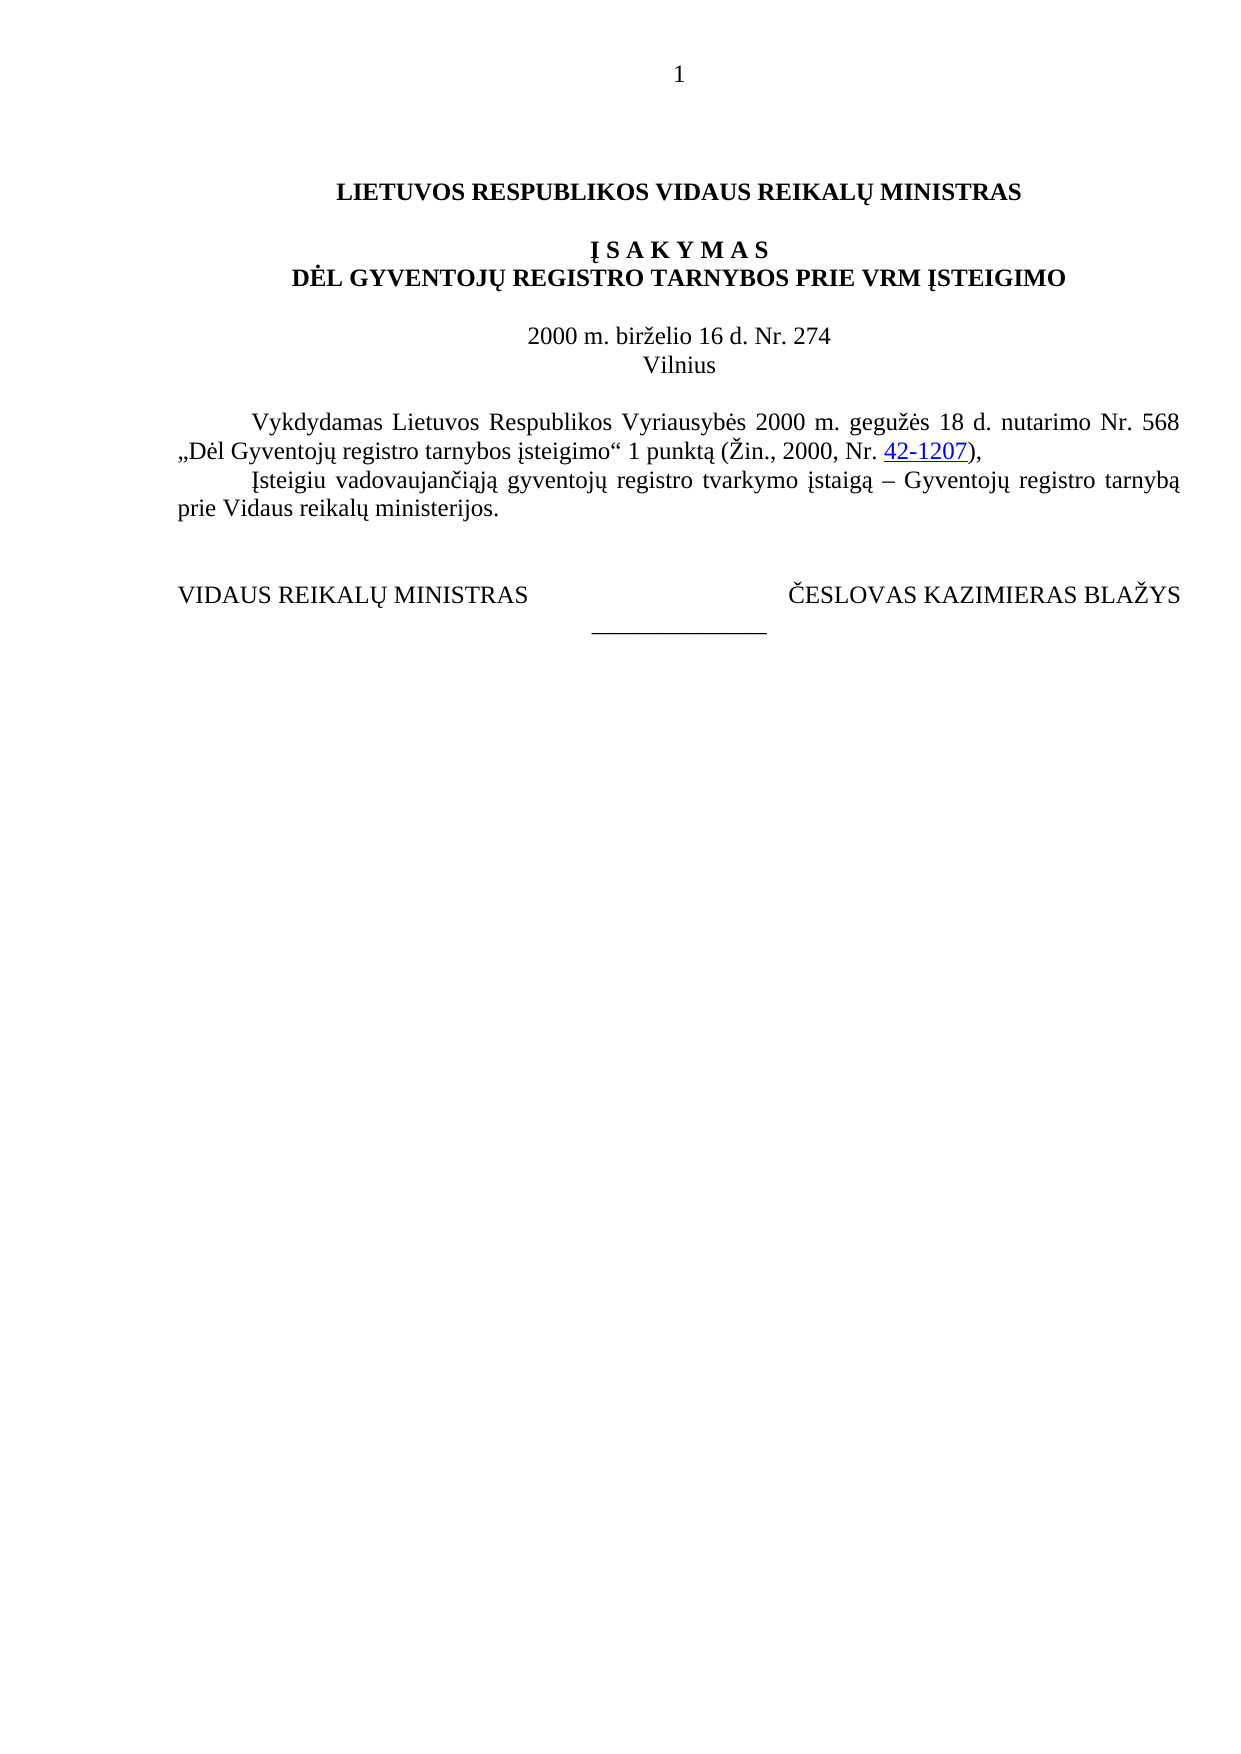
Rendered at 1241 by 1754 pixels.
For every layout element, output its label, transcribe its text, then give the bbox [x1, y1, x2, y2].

text DĖL GYVENTOJŲ REGISTRO TARNYBOS PRIE VRM ĮSTEIGIMO [177, 263, 1181, 292]
text VIDAUS REIKALŲ Ministras Česlovas Kazimieras Blažys [177, 580, 1181, 608]
text LIETUVOS RESPUBLIKOS VIDAUS REIKALŲ MINISTRAS [177, 177, 1181, 206]
text Vykdydamas Lietuvos Respublikos Vyriausybės 2000 m. gegužės 18 d. nutarimo Nr. 568 „Dėl Gyventojų registro tarnybos įsteigimo“ 1 punktą (Žin., 2000, Nr. 42-1207), [177, 407, 1181, 465]
text ______________ [177, 608, 1181, 637]
text 2000 m. birželio 16 d. Nr. 274 [177, 321, 1181, 350]
text Įsteigiu vadovaujančiąją gyventojų registro tvarkymo įstaigą – Gyventojų registro tarnybą prie Vidaus reikalų ministerijos. [177, 465, 1181, 522]
text Vilnius [177, 350, 1181, 378]
text Į S A K Y M A S [177, 235, 1181, 263]
